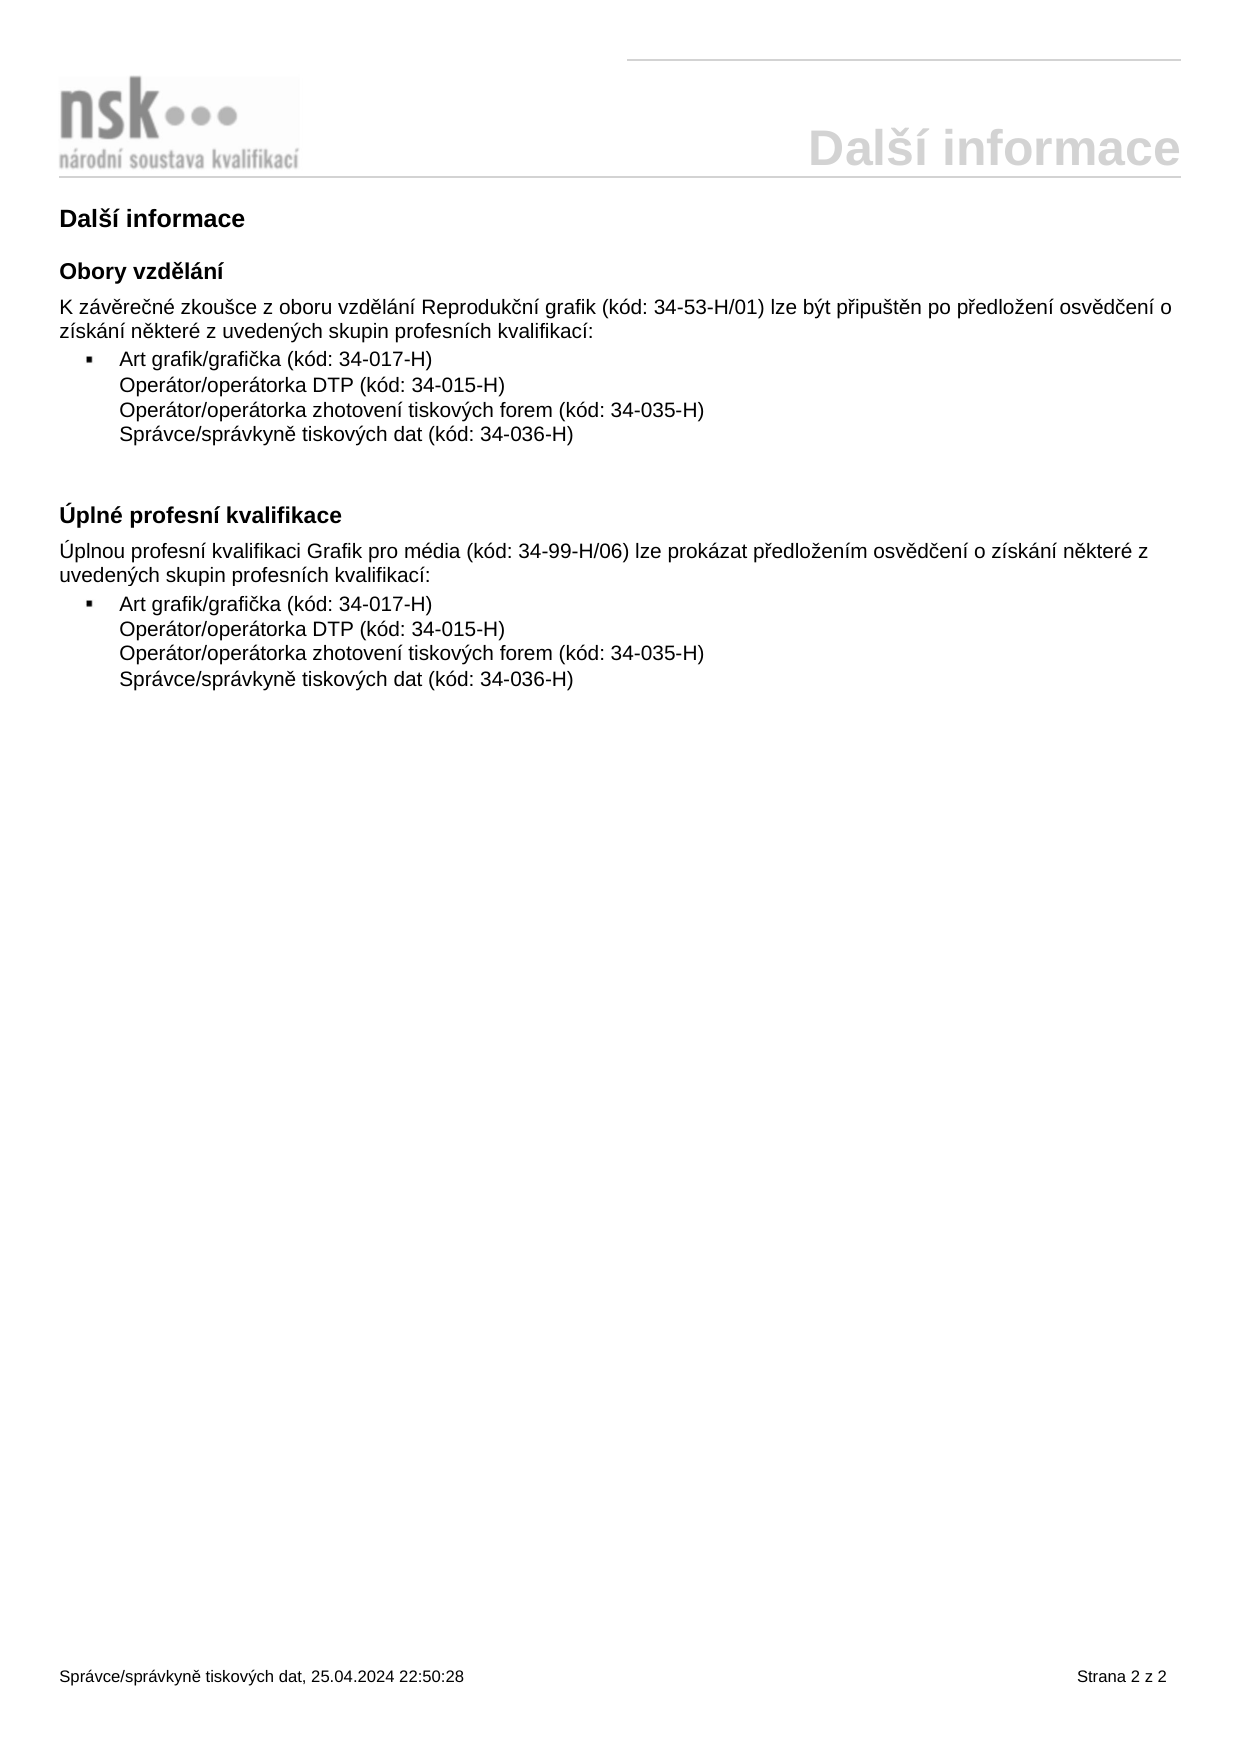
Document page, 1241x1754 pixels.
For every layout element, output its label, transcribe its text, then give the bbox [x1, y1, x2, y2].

table_cell [119, 479, 482, 491]
table_cell [619, 1491, 627, 1658]
table_cell [619, 236, 627, 248]
table_cell [59, 690, 119, 723]
table_cell [482, 690, 619, 723]
table_cell Další informace [627, 61, 1181, 176]
table_cell [627, 690, 861, 723]
table_cell [119, 1024, 482, 1323]
table_cell Správce/správkyně tiskových dat, 25.04.2024 22:50:28 [59, 1658, 861, 1694]
table_cell [482, 586, 619, 592]
table_cell [627, 479, 861, 491]
table_cell [627, 1324, 861, 1491]
table_cell [861, 479, 1167, 491]
table_cell Art grafik/grafička (kód: 34-017-H) [119, 347, 1181, 373]
table_cell [59, 641, 119, 666]
table_cell [119, 690, 482, 723]
table_cell [627, 236, 861, 248]
table_cell [1167, 343, 1181, 347]
table_cell Operátor/operátorka zhotovení tiskových forem (kód: 34-035-H) [119, 641, 1181, 666]
table_cell [59, 448, 119, 479]
table_cell Strana 2 z 2 [861, 1658, 1167, 1694]
table_cell [627, 586, 861, 592]
table_cell [1167, 1658, 1181, 1694]
table_cell Další informace [59, 200, 1181, 236]
table_cell [1167, 1324, 1181, 1491]
table_cell [59, 373, 119, 398]
table_cell [619, 194, 627, 200]
picture [59, 347, 119, 372]
table_cell [482, 194, 619, 200]
table_cell [861, 236, 1167, 248]
table_cell Úplné profesní kvalifikace [59, 491, 1181, 539]
table_cell [627, 724, 861, 1023]
table_cell [482, 236, 619, 248]
table_cell [59, 1324, 119, 1491]
table_cell [861, 1024, 1167, 1323]
table_cell [1167, 479, 1181, 491]
table_cell [482, 1324, 619, 1491]
table_cell Správce/správkyně tiskových dat (kód: 34-036-H) [119, 422, 1181, 448]
table_cell [119, 236, 482, 248]
table_cell [619, 586, 627, 592]
table_cell [861, 690, 1167, 723]
table_cell Obory vzdělání [59, 248, 1181, 295]
table_cell [861, 1324, 1167, 1491]
table_cell [482, 448, 619, 479]
table_cell [119, 724, 482, 1023]
table_cell [1167, 1024, 1181, 1323]
table_cell [59, 236, 119, 248]
table_cell [482, 171, 619, 176]
table_cell [119, 448, 482, 479]
table_cell [627, 1491, 861, 1658]
table_cell [619, 724, 627, 1023]
table_cell [619, 479, 627, 491]
table_cell [119, 1324, 482, 1491]
table_cell [619, 1324, 627, 1491]
table_cell K závěrečné zkoušce z oboru vzdělání Reprodukční grafik (kód: 34-53-H/01) lze být připuštěn po předložení osvědčení o získání některé z uvedených skupin profesních kvalifikací: [59, 295, 1181, 343]
table_cell [119, 171, 482, 176]
table_cell [119, 586, 482, 592]
table_cell [861, 448, 1167, 479]
table_cell Úplnou profesní kvalifikaci Grafik pro média (kód: 34-99-H/06) lze prokázat předložením osvědčení o získání některé z uvedených skupin profesních kvalifikací: [59, 539, 1181, 586]
table_cell [627, 343, 861, 347]
table_cell Operátor/operátorka DTP (kód: 34-015-H) [119, 617, 1181, 641]
table_cell [59, 422, 119, 448]
table_cell [1167, 448, 1181, 479]
table_cell [861, 724, 1167, 1023]
picture [58, 59, 620, 171]
table_cell [59, 398, 119, 422]
table_cell [59, 178, 1181, 194]
table_cell Operátor/operátorka zhotovení tiskových forem (kód: 34-035-H) [119, 398, 1181, 422]
table_cell Art grafik/grafička (kód: 34-017-H) [119, 592, 1181, 617]
table_cell [1167, 1491, 1181, 1658]
table_cell [482, 724, 619, 1023]
table_cell [119, 194, 482, 200]
table_cell [619, 1024, 627, 1323]
table_cell [1167, 690, 1181, 723]
table_cell [59, 343, 119, 347]
table_cell [482, 1491, 619, 1658]
table_cell [59, 586, 119, 591]
table_cell [861, 343, 1167, 347]
table_cell [861, 586, 1167, 592]
table_cell Správce/správkyně tiskových dat (kód: 34-036-H) [119, 666, 1181, 690]
table_cell [59, 194, 119, 200]
table_cell [1167, 724, 1181, 1023]
table_cell [482, 343, 619, 347]
table_cell [1167, 236, 1181, 248]
table_cell [119, 343, 482, 347]
table_cell [59, 666, 119, 690]
table_cell [59, 1491, 119, 1658]
table_cell [1167, 586, 1181, 592]
table_cell [119, 1491, 482, 1658]
table_cell [619, 690, 627, 723]
table_cell [1167, 194, 1181, 200]
table_cell [627, 194, 861, 200]
table_cell [59, 617, 119, 641]
table_cell [619, 448, 627, 479]
table_cell [861, 194, 1167, 200]
table_cell [627, 1024, 861, 1323]
table_cell [59, 171, 119, 176]
table_cell [861, 1491, 1167, 1658]
table_cell [620, 59, 627, 170]
table_cell Operátor/operátorka DTP (kód: 34-015-H) [119, 373, 1181, 398]
table_cell [619, 170, 627, 176]
picture [59, 591, 119, 616]
table_cell [59, 479, 119, 491]
table_cell [627, 448, 861, 479]
table_cell [482, 479, 619, 491]
table_cell [59, 1024, 119, 1323]
table_cell [59, 724, 119, 1023]
table_cell [482, 1024, 619, 1323]
